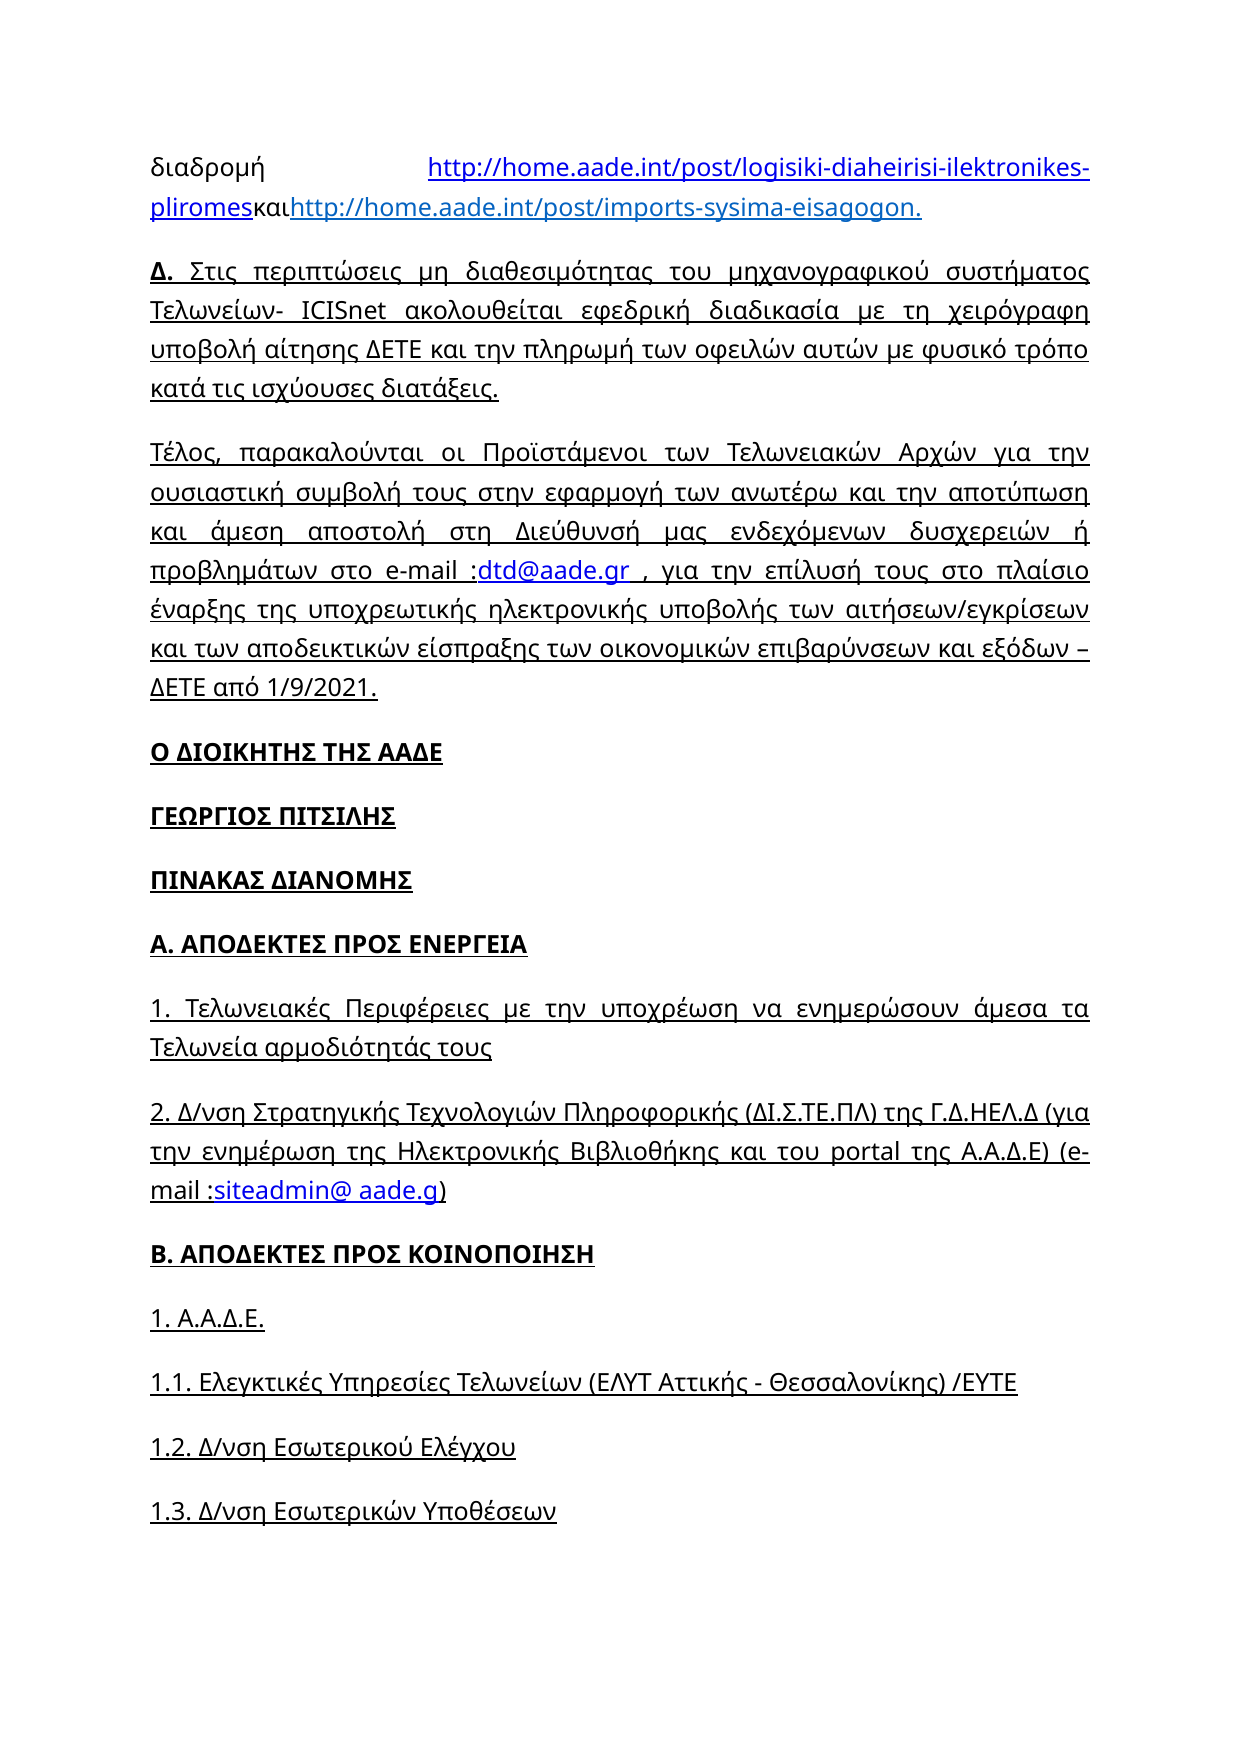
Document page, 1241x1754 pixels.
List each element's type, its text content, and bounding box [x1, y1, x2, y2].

text διαδρομή http://home.aade.int/post/logisiki-diaheirisi-ilektronikes-pliromesκαιhttp://home.aade.int/post/imports-sysima-eisagogon. [150, 150, 1090, 223]
text 1.1. Ελεγκτικές Υπηρεσίες Τελωνείων (ΕΛΥΤ Αττικής - Θεσσαλονίκης) /ΕΥΤΕ [150, 1365, 1090, 1399]
text ουσιαστική συμβολή τους στην εφαρμογή των ανωτέρω και την αποτύπωση [150, 466, 1090, 503]
text 2. Δ/νση Στρατηγικής Τεχνολογιών Πληροφορικής (ΔΙ.Σ.ΤΕ.ΠΛ) της Γ.Δ.ΗΕΛ.Δ (για [150, 1094, 1090, 1123]
text 1. Τελωνειακές Περιφέρειες με την υποχρέωση να ενημερώσουν άμεσα τα [150, 991, 1090, 1020]
text και άμεση αποστολή στη Διεύθυνσή μας ενδεχόμενων δυσχερειών ή [150, 505, 1090, 542]
text έναρξης της υποχρεωτικής ηλεκτρονικής υποβολής των αιτήσεων/εγκρίσεων [150, 582, 1090, 621]
text προβλημάτων στο e-mail :dtd@aade.gr , για την επίλυσή τους στο πλαίσιο [150, 544, 1090, 581]
text Τέλος, παρακαλούνται οι Προϊστάμενοι των Τελωνειακών Αρχών για την [150, 435, 1090, 464]
text ΓΕΩΡΓΙΟΣ ΠΙΤΣΙΛΗΣ [150, 798, 1090, 832]
text Τελωνεία αρμοδιότητάς τους [150, 1022, 1090, 1064]
text 1. Α.Α.Δ.Ε. [150, 1301, 1090, 1335]
text Α. ΑΠΟΔΕΚΤΕΣ ΠΡΟΣ ΕΝΕΡΓΕΙΑ [150, 927, 1090, 961]
text ΔΕΤΕ από 1/9/2021. [150, 662, 1090, 704]
text υποβολή αίτησης ΔΕΤΕ και την πληρωμή των οφειλών αυτών με φυσικό τρόπο κατά τις ισχύουσες διατάξεις. [150, 323, 1090, 405]
text Β. ΑΠΟΔΕΚΤΕΣ ΠΡΟΣ ΚΟΙΝΟΠΟΙΗΣΗ [150, 1237, 1090, 1271]
text και των αποδεικτικών είσπραξης των οικονομικών επιβαρύνσεων και εξόδων – [150, 622, 1090, 660]
text ΠΙΝΑΚΑΣ ΔΙΑΝΟΜΗΣ [150, 862, 1090, 897]
text mail :siteadmin@ aade.g) [150, 1164, 1090, 1207]
text Τελωνείων- ICISnet ακολουθείται εφεδρική διαδικασία με τη χειρόγραφη [150, 284, 1090, 321]
text 1.3. Δ/νση Εσωτερικών Υποθέσεων [150, 1493, 1090, 1527]
text Δ. Στις περιπτώσεις μη διαθεσιμότητας του μηχανογραφικού συστήματος [150, 253, 1090, 282]
text Ο ΔΙΟΙΚΗΤΗΣ ΤΗΣ ΑΑΔΕ [150, 734, 1090, 768]
text 1.2. Δ/νση Εσωτερικού Ελέγχου [150, 1429, 1090, 1463]
text την ενημέρωση της Ηλεκτρονικής Βιβλιοθήκης και του portal της Α.Α.Δ.Ε) (e- [150, 1125, 1090, 1162]
